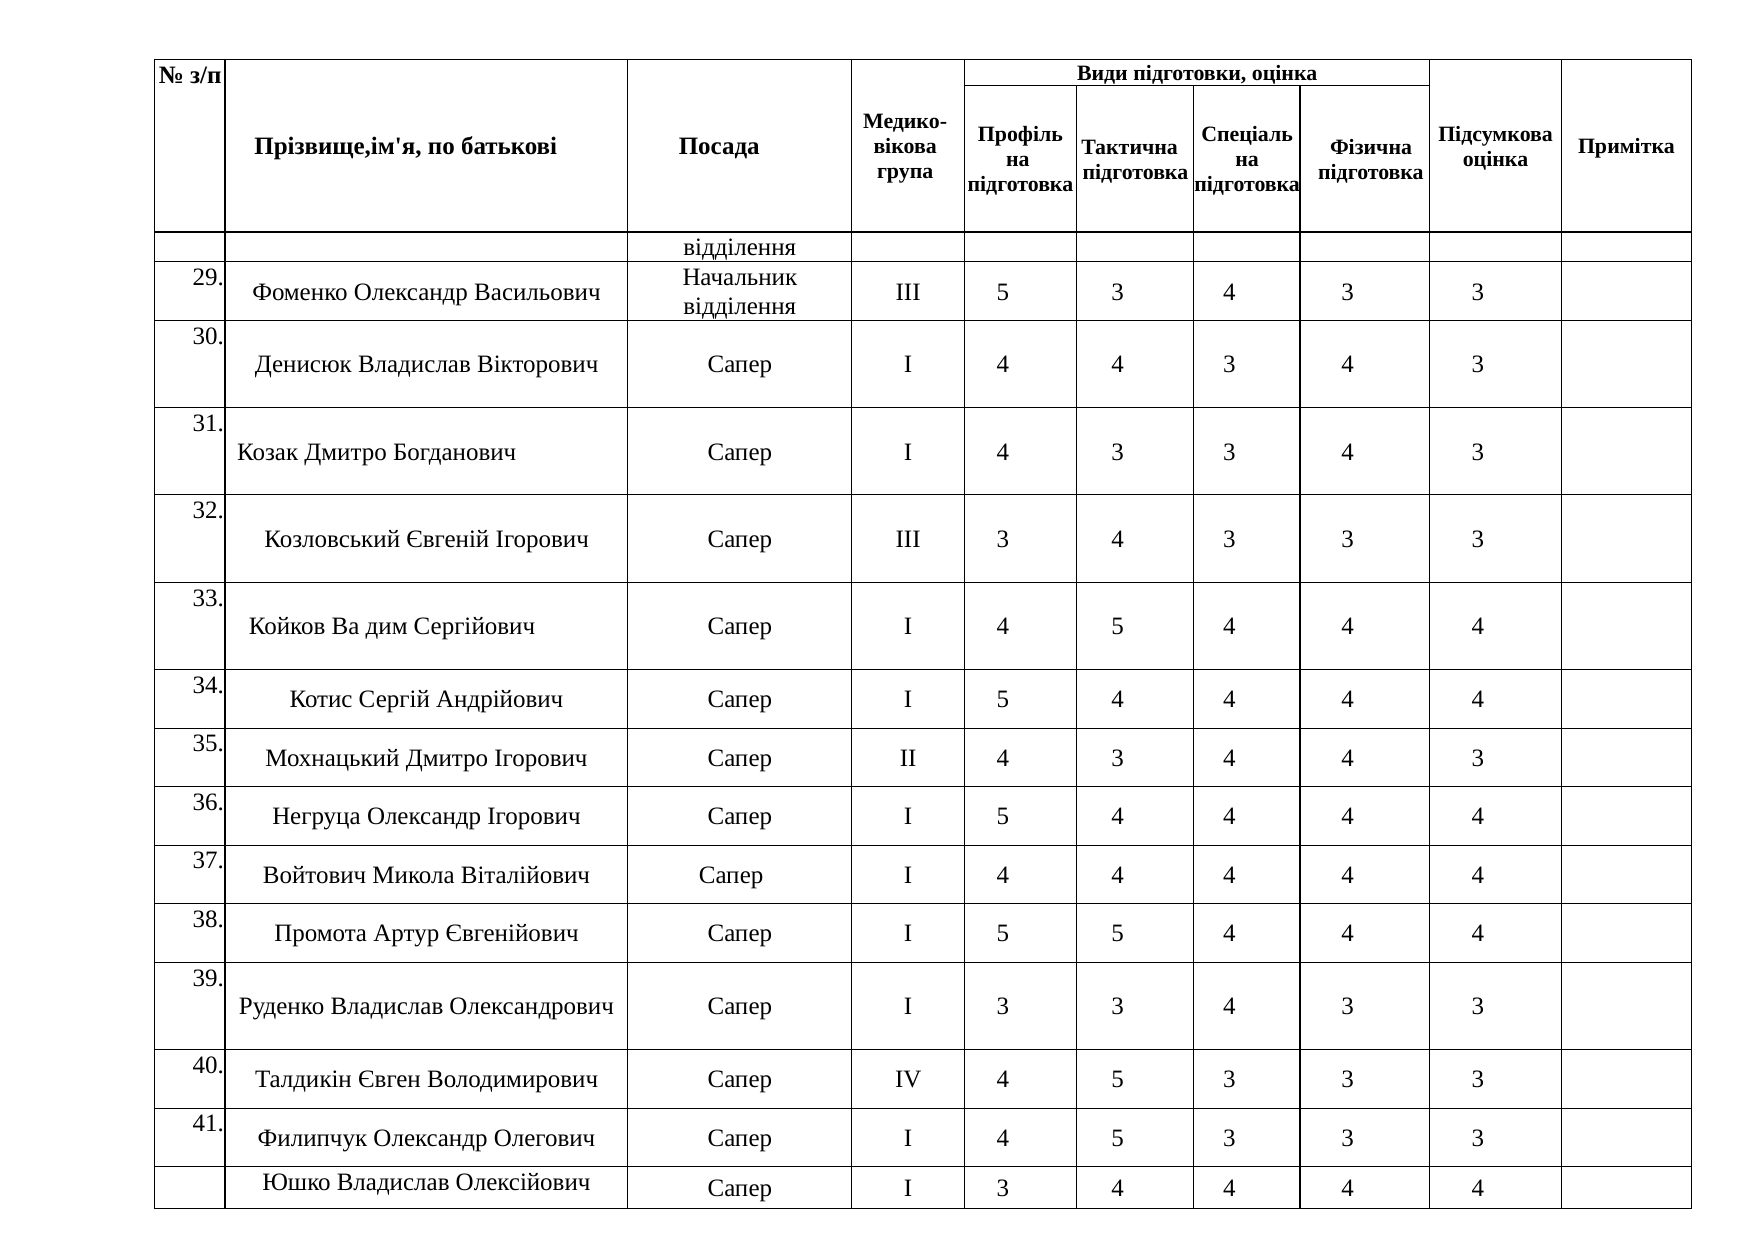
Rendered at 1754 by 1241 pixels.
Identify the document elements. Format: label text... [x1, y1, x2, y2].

table_cell Тактична підготовка [1077, 86, 1193, 159]
table_cell [1562, 963, 1691, 1049]
table_cell 4 [1077, 1167, 1193, 1208]
table_cell 4 [965, 233, 1076, 261]
table_header Посада [628, 60, 851, 231]
table_cell 4 [1301, 787, 1429, 844]
table_header № з/п [155, 60, 224, 231]
table_cell 4 [1301, 904, 1429, 962]
table_cell 4 [1264, 583, 1299, 669]
table_cell Юшко Владислав Олексійович [226, 1167, 627, 1208]
table_cell Сапер [628, 1109, 851, 1166]
table_cell 3 [1430, 321, 1561, 407]
table_cell 4 [1077, 233, 1193, 261]
table_cell [1562, 583, 1691, 669]
table_cell Сапер [628, 1167, 851, 1208]
table_cell 4 [1194, 1167, 1299, 1208]
table_cell 5 [1077, 583, 1193, 669]
table_cell Сапер [628, 787, 851, 844]
table_cell 4 [1430, 846, 1561, 903]
table_cell 4 [1301, 1167, 1429, 1208]
table_cell 5 [965, 670, 1076, 727]
table_cell 3 [1301, 963, 1429, 1049]
table_cell Тактична підготовка [1077, 184, 1193, 231]
table_cell 5 [965, 262, 1076, 320]
table_cell I [852, 963, 964, 1049]
table_cell 3 [1430, 1050, 1561, 1107]
table_cell [1562, 408, 1691, 494]
table_cell Сапер [628, 670, 851, 727]
table_header Підсумкова оцінка [1430, 60, 1561, 231]
table_cell [1562, 670, 1691, 727]
table_cell Козак Дмитро Богданович [226, 408, 627, 494]
table_cell I [852, 670, 964, 727]
table_cell 3 [1194, 1050, 1299, 1107]
table_cell 4 [1430, 233, 1561, 261]
table_cell 4 [1264, 963, 1299, 1049]
table_cell 4 [1430, 583, 1561, 669]
table_cell [155, 1050, 224, 1107]
table_cell [1562, 1167, 1691, 1208]
table_cell Сапер [628, 904, 851, 962]
table_cell III [852, 262, 964, 320]
table_cell 4 [965, 1050, 1076, 1107]
table_header Прізвище,ім'я, по батькові [226, 60, 627, 231]
table_cell відділення [628, 233, 851, 261]
table_cell 4 [1194, 846, 1299, 903]
table_cell Филипчук Олександр Олегович [226, 1109, 627, 1166]
table_cell [155, 233, 224, 261]
table_cell 3 [965, 1167, 1076, 1208]
table_cell 3 [1264, 408, 1299, 494]
table_cell 3 [1430, 262, 1561, 320]
table_cell [226, 233, 627, 261]
table_cell 3 [1526, 495, 1561, 582]
table_cell [155, 729, 224, 786]
table_cell 4 [1194, 787, 1299, 844]
table_cell Негруца Олександр Ігорович [226, 787, 627, 844]
table_cell 3 [1301, 262, 1429, 320]
table_cell [155, 787, 224, 844]
table_cell 3 [1430, 1109, 1561, 1166]
table_cell Сапер [628, 583, 851, 669]
table_cell I [852, 583, 964, 669]
table_cell Фізична підготовка [1301, 86, 1429, 231]
table_cell 4 [1430, 670, 1561, 727]
table_header Примітка [1562, 60, 1691, 231]
table_cell 4 [1077, 495, 1193, 582]
table_cell Сапер [628, 729, 851, 786]
table_cell [155, 495, 224, 582]
table_cell 4 [965, 846, 1076, 903]
table_cell Мохнацький Дмитро Ігорович [226, 729, 627, 786]
table_cell [155, 904, 224, 962]
table_cell 4 [1430, 1167, 1561, 1208]
table_cell Сапер [628, 963, 851, 1049]
table_cell I [852, 787, 964, 844]
table_cell 3 [1301, 1050, 1429, 1107]
table_cell IV [852, 1050, 964, 1107]
table_cell [1562, 729, 1691, 786]
table_cell 3 [1077, 729, 1193, 786]
table_cell 3 [965, 963, 1076, 1049]
table_cell 4 [1077, 787, 1193, 844]
table_cell [1562, 495, 1691, 582]
table_cell [1562, 1050, 1691, 1107]
table_cell Козловський Євгеній Ігорович [226, 495, 627, 582]
table_cell Талдикін Євген Володимирович [226, 1050, 627, 1107]
table_cell 4 [1077, 670, 1193, 727]
table_cell 4 [1194, 670, 1299, 727]
table_cell Сапер [628, 408, 851, 494]
table_cell 5 [965, 904, 1076, 962]
table_cell [155, 408, 224, 494]
table_cell 5 [1077, 1109, 1193, 1166]
table_cell 4 [965, 321, 1076, 407]
table_cell [1562, 787, 1691, 844]
table_cell 3 [1194, 1109, 1299, 1166]
table_cell Профіль на підготовка [965, 86, 1076, 121]
table_cell 5 [1194, 233, 1299, 261]
table_cell Койков Ва дим Сергійович [226, 583, 627, 669]
table_cell Спеціаль на підготовка [1194, 197, 1299, 231]
table_cell 4 [1301, 670, 1429, 727]
table_cell I [852, 1109, 964, 1166]
table_cell 3 [1301, 495, 1429, 582]
table_cell 4 [1301, 729, 1429, 786]
table_cell 4 [1077, 321, 1193, 407]
table_cell 3 [1077, 262, 1193, 320]
table_cell Начальник відділення [628, 262, 851, 320]
table_cell 3 [1301, 1109, 1429, 1166]
table_cell II [852, 729, 964, 786]
table_cell 4 [965, 1109, 1076, 1166]
table_cell 4 [1301, 583, 1429, 669]
table_cell [155, 846, 224, 903]
table_cell [1562, 1109, 1691, 1166]
table_cell [155, 583, 224, 669]
table_cell 3 [965, 495, 1076, 582]
table_cell 4 [1430, 904, 1561, 962]
table_cell 4 [1430, 787, 1561, 844]
table_cell Руденко Владислав Олександрович [226, 963, 627, 1049]
table_cell 5 [1077, 1050, 1193, 1107]
table_cell 4 [1301, 321, 1429, 407]
table_cell I [852, 408, 964, 494]
table_cell I [852, 904, 964, 962]
table_header Медико-вікова група [852, 60, 964, 231]
table_cell [1562, 904, 1691, 962]
table_cell 4 [1301, 408, 1429, 494]
table_cell [155, 670, 224, 727]
table_cell 4 [965, 583, 1076, 669]
table_cell [155, 963, 224, 1049]
table_cell Промота Артур Євгенійович [226, 904, 627, 962]
table_cell 3 [1077, 408, 1193, 494]
table_cell 3 [1430, 729, 1561, 786]
table_cell Спеціаль на підготовка [1194, 86, 1299, 121]
table_cell [1562, 846, 1691, 903]
table_cell Фоменко Олександр Васильович [226, 262, 627, 320]
table_cell 3 [1264, 321, 1299, 407]
table_cell [155, 262, 224, 320]
table_cell Сапер [628, 321, 851, 407]
table_cell I [852, 846, 964, 903]
table_cell Сапер [628, 1050, 851, 1107]
table_cell 5 [965, 787, 1076, 844]
table_cell 4 [1301, 846, 1429, 903]
table_cell III [852, 495, 964, 582]
table_cell 4 [965, 408, 1076, 494]
table_cell I [852, 1167, 964, 1208]
table_cell Войтович Микола Віталійович [226, 846, 627, 903]
table_cell 3 [1077, 963, 1193, 1049]
table_cell [155, 1109, 224, 1166]
table_cell 3 [1430, 408, 1561, 494]
table_cell [155, 321, 224, 407]
table_cell 3 [1264, 495, 1299, 582]
table_cell 3 [1430, 963, 1561, 1049]
table_cell Профіль на підготовка [965, 197, 1076, 231]
table_cell 4 [1077, 846, 1193, 903]
table_cell 4 [1194, 904, 1299, 962]
table_cell Денисюк Владислав Вікторович [226, 321, 627, 407]
table_cell Сапер [628, 846, 851, 903]
table_cell [155, 1167, 224, 1208]
table_cell 4 [965, 729, 1076, 786]
table_cell I [852, 321, 964, 407]
table_cell [1562, 262, 1691, 320]
table_cell 4 [1194, 262, 1299, 320]
table_cell [852, 233, 964, 261]
table_cell 4 [1194, 729, 1299, 786]
table_cell Сапер [628, 495, 851, 582]
table_cell [1562, 233, 1691, 261]
table_cell [1562, 321, 1691, 407]
table_cell 4 [1301, 233, 1429, 261]
table_cell 5 [1077, 904, 1193, 962]
table_cell Котис Сергій Андрійович [226, 670, 627, 727]
